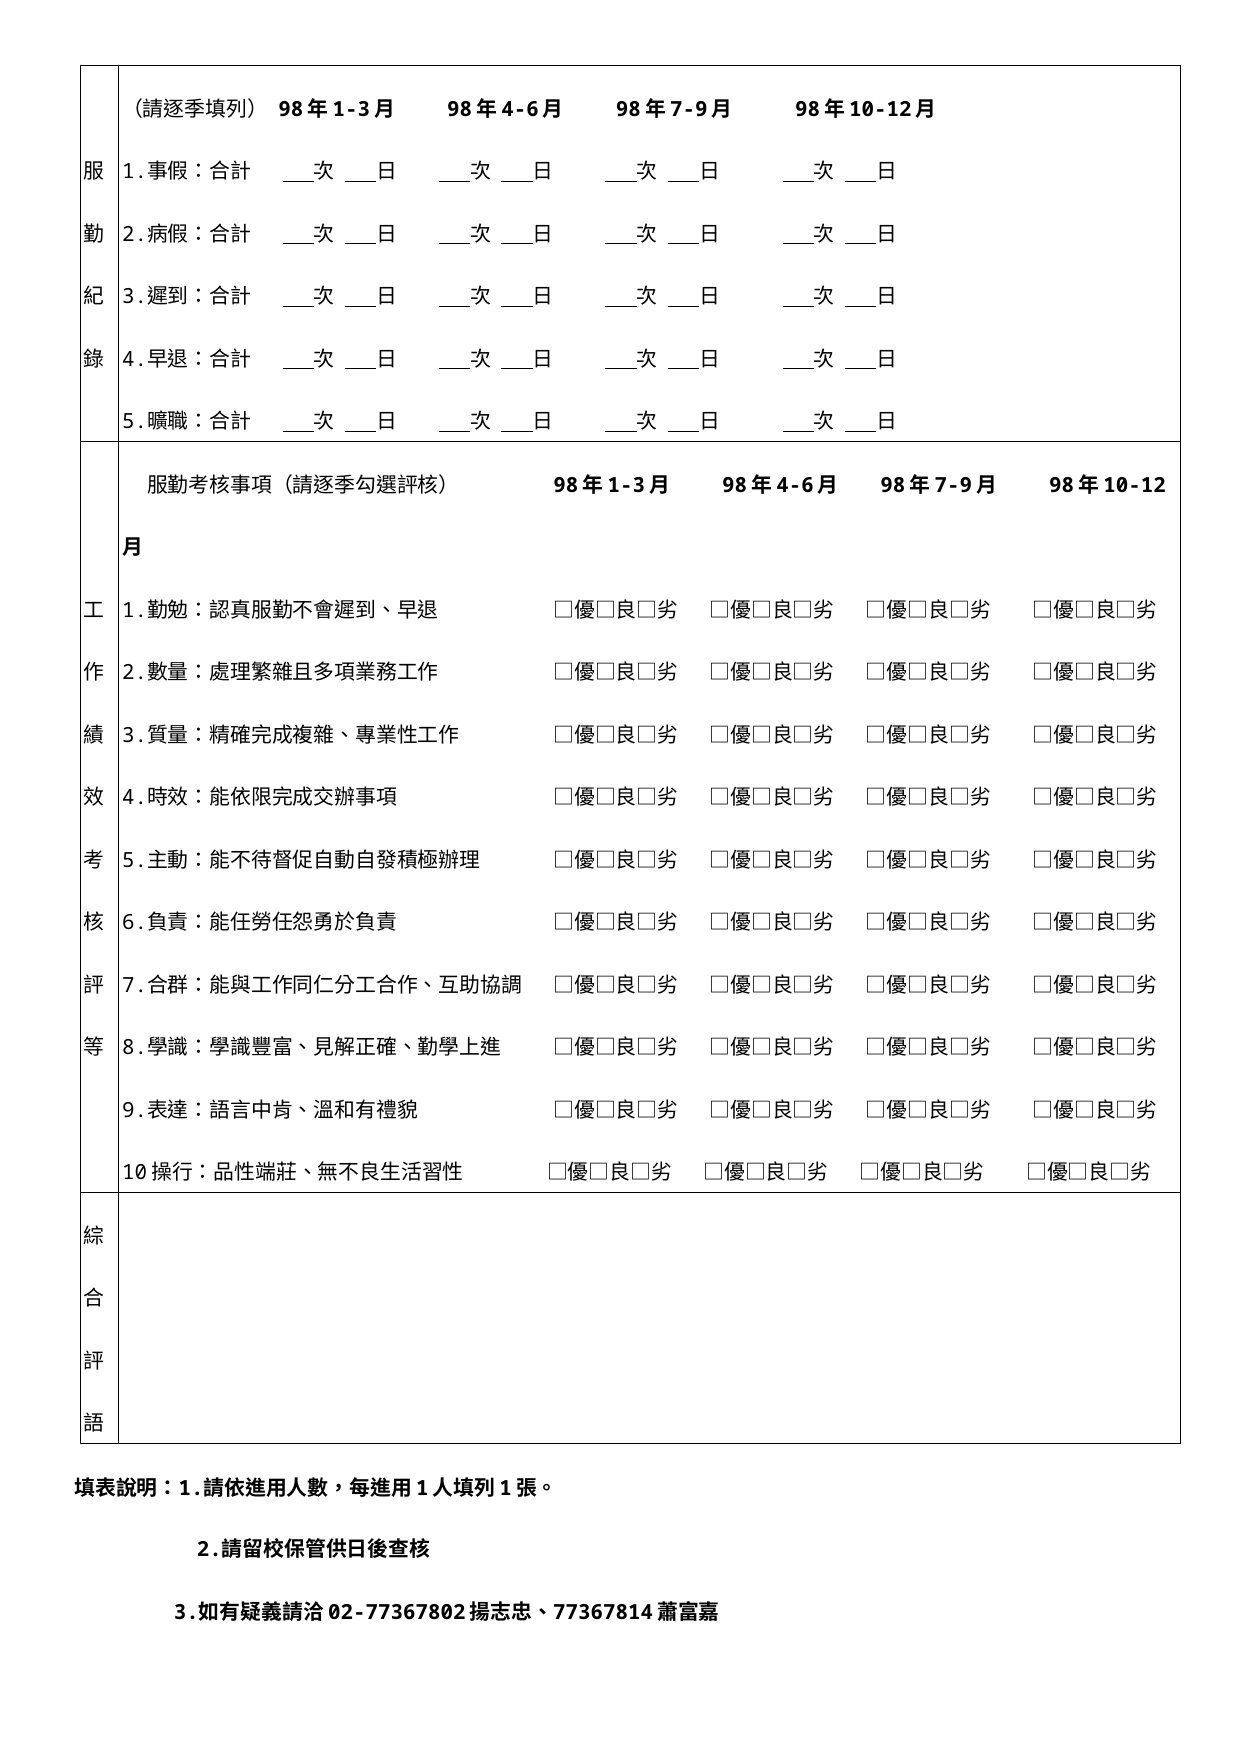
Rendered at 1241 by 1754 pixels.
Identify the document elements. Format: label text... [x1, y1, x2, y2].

text 2.請留校保管供日後查核 [59, 1506, 1181, 1569]
table_cell 工作績效考核 評等 [81, 442, 118, 1192]
text 填表說明：1.請依進用人數，每進用1人填列1張。 [59, 1444, 1181, 1506]
table_cell 服勤考核事項（請逐季勾選評核） 98年1-3月 98年4-6月 98年7-9月 98年10-12月 1.勤勉：認真服勤不會遲到、早退 □優□良□劣 □優□良□劣 □優□良□劣 □優□良□劣 2.數量：處理繁雜且多項業務工作 □優□良□劣 □優□良□劣 □優□良□劣 □優□良□劣 3.質量：精確完成複雜、專業性工作 □優□良□劣 □優□良□劣 □優□良□劣 □優□良□劣 4.時效：能依限完成交辦事項 □優□良□劣 □優□良□劣 □優□良□劣 □優□良□劣 5.主動：能不待督促自動自發積極辦理 □優□良□劣 □優□良□劣 □優□良□劣 □優□良□劣 6.負責：能任勞任怨勇於負責 □優□良□劣 □優□良□劣 □優□良□劣 □優□良□劣 7.合群：能與工作同仁分工合作、互助協調 □優□良□劣 □優□良□劣 □優□良□劣 □優□良□劣 8.學識：學識豐富、見解正確、勤學上進 □優□良□劣 □優□良□劣 □優□良□劣 □優□良□劣 9.表達：語言中肯、溫和有禮貌 □優□良□劣 □優□良□劣 □優□良□劣 □優□良□劣 10操行：品性端莊、無不良生活習性 □優□良□劣 □優□良□劣 □優□良□劣 □優□良□劣 [119, 442, 1180, 1192]
table_cell [119, 1193, 1180, 1443]
text 3.如有疑義請洽02-77367802揚志忠、77367814蕭富嘉 [59, 1569, 1181, 1631]
table_cell （請逐季填列） 98年1-3月 98年4-6月 98年7-9月 98年10-12月 1.事假：合計 次 日 次 日 次 日 次 日 2.病假：合計 次 日 次 日 次 日 次 日 3.遲到：合計 次 日 次 日 次 日 次 日 4.早退：合計 次 日 次 日 次 日 次 日 5.曠職：合計 次 日 次 日 次 日 次 日 [119, 66, 1180, 441]
table_cell 綜合評語 [81, 1193, 118, 1443]
table_cell 服勤紀錄 [81, 66, 118, 441]
